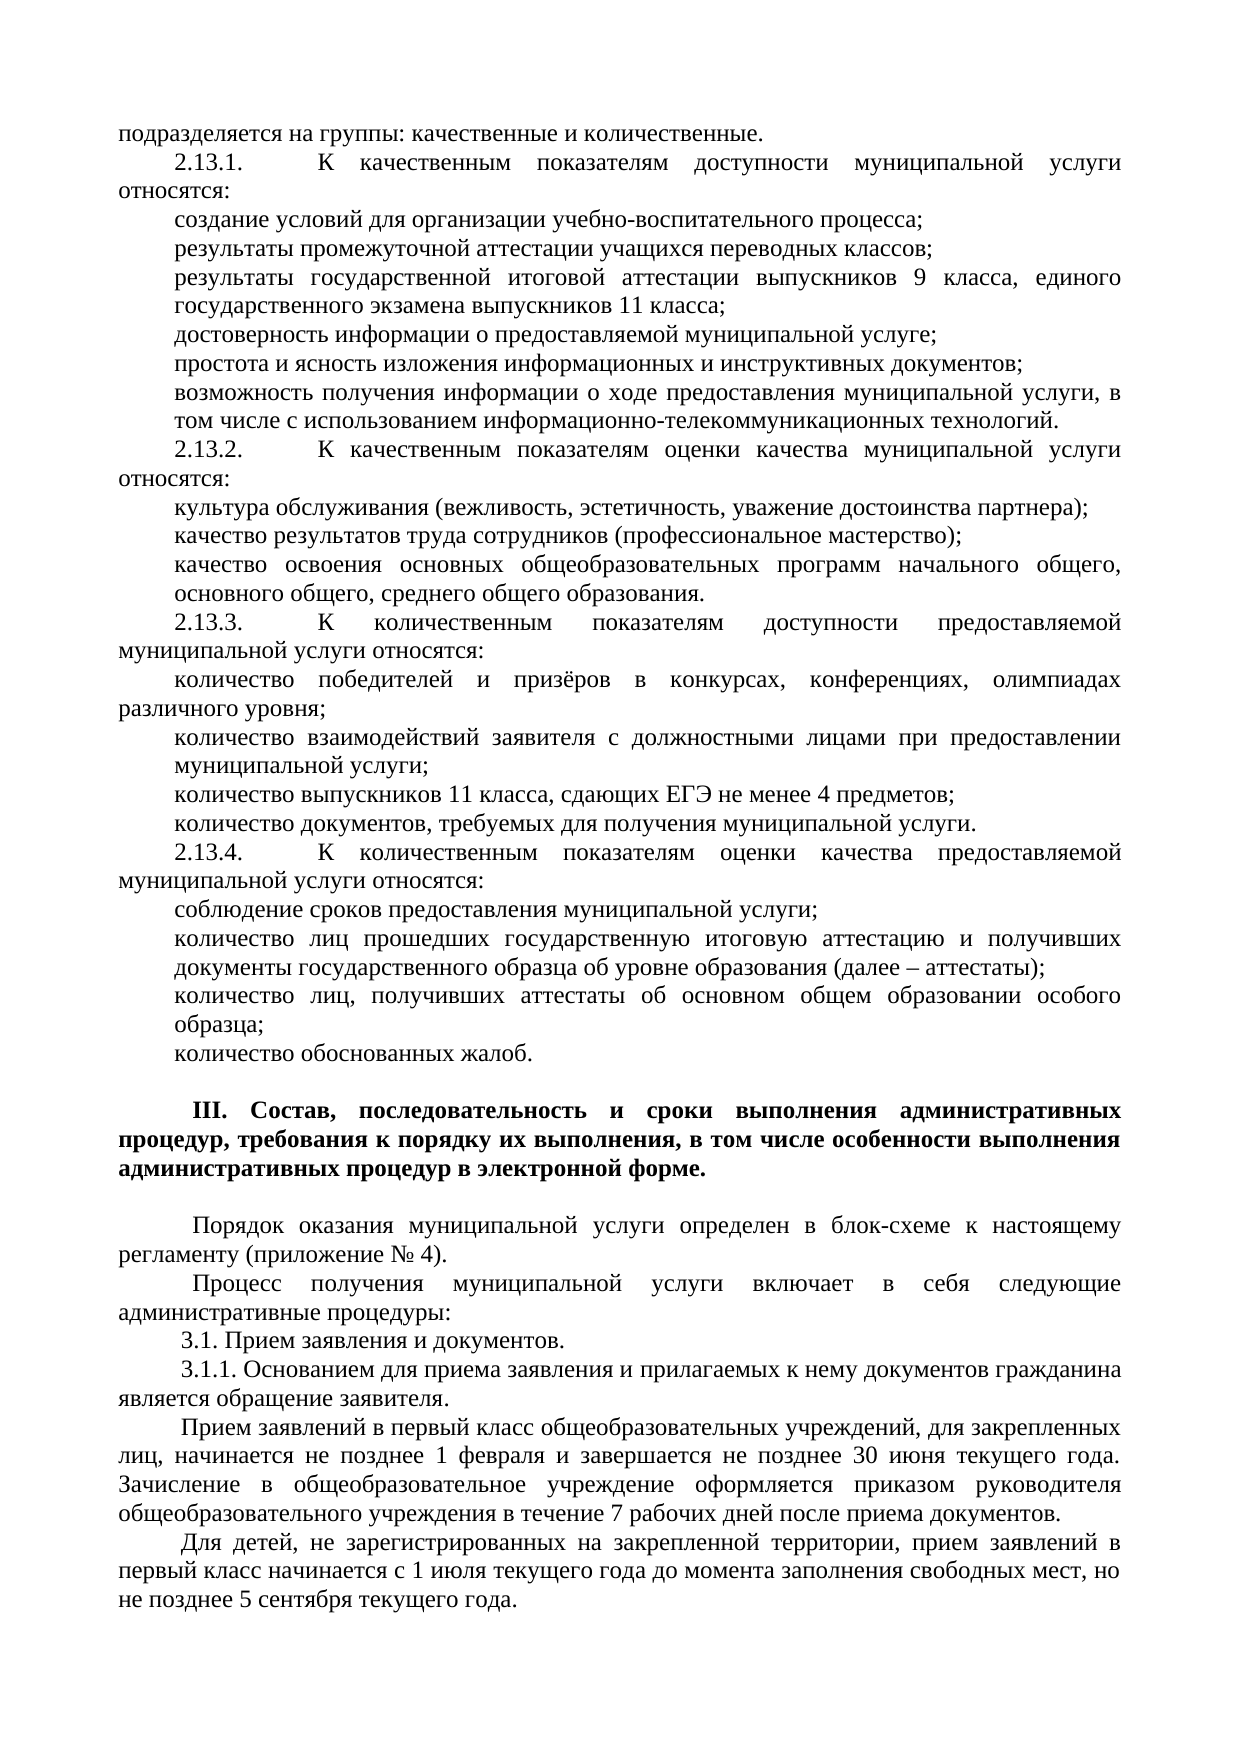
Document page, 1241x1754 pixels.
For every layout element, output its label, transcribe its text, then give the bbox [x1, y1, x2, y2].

text Порядок оказания муниципальной услуги определен в блок-схеме к настоящему регламенту (приложение № 4). [118, 1211, 1122, 1268]
text Для детей, не зарегистрированных на закрепленной территории, прием заявлений в первый класс начинается с 1 июля текущего года до момента заполнения свободных мест, но не позднее 5 сентября текущего года. [118, 1527, 1122, 1613]
text простота и ясность изложения информационных и инструктивных документов; [174, 348, 1122, 377]
text создание условий для организации учебно-воспитательного процесса; [174, 204, 1122, 233]
text возможность получения информации о ходе предоставления муниципальной услуги, в том числе с использованием информационно-телекоммуникационных технологий. [174, 377, 1122, 434]
list К качественным показателям доступности муниципальной услуги относятся: [118, 147, 1122, 204]
text результаты государственной итоговой аттестации выпускников 9 класса, единого государственного экзамена выпускников 11 класса; [174, 262, 1122, 319]
text качество освоения основных общеобразовательных программ начального общего, основного общего, среднего общего образования. [174, 549, 1122, 607]
text количество выпускников 11 класса, сдающих ЕГЭ не менее 4 предметов; [118, 779, 1122, 808]
text соблюдение сроков предоставления муниципальной услуги; [174, 894, 1122, 923]
text культура обслуживания (вежливость, эстетичность, уважение достоинства партнера); [174, 492, 1122, 521]
text количество лиц прошедших государственную итоговую аттестацию и получивших документы государственного образца об уровне образования (далее – аттестаты); [174, 923, 1122, 981]
text 3.1. Прием заявления и документов. [181, 1326, 1122, 1354]
text Прием заявлений в первый класс общеобразовательных учреждений, для закрепленных лиц, начинается не позднее 1 февраля и завершается не позднее 30 июня текущего года. Зачисление в общеобразовательное учреждение оформляется приказом руководителя общеобразовательного учреждения в течение 7 рабочих дней после приема документов. [118, 1412, 1122, 1527]
text качество результатов труда сотрудников (профессиональное мастерство); [174, 521, 1122, 549]
text достоверность информации о предоставляемой муниципальной услуге; [174, 319, 1122, 348]
text подразделяется на группы: качественные и количественные. [118, 118, 1122, 147]
list К качественным показателям оценки качества муниципальной услуги относятся: [118, 434, 1122, 492]
text количество обоснованных жалоб. [174, 1038, 1122, 1067]
text количество лиц, получивших аттестаты об основном общем образовании особого образца; [174, 981, 1122, 1038]
text количество взаимодействий заявителя с должностными лицами при предоставлении муниципальной услуги; [174, 722, 1122, 779]
text Процесс получения муниципальной услуги включает в себя следующие административные процедуры: [118, 1268, 1122, 1326]
text результаты промежуточной аттестации учащихся переводных классов; [174, 233, 1122, 262]
list К количественным показателям доступности предоставляемой муниципальной услуги относятся: [118, 607, 1122, 664]
list К количественным показателям оценки качества предоставляемой муниципальной услуги относятся: [118, 837, 1122, 894]
text количество документов, требуемых для получения муниципальной услуги. [174, 808, 1122, 837]
text количество победителей и призёров в конкурсах, конференциях, олимпиадах различного уровня; [118, 664, 1122, 722]
text III. Состав, последовательность и сроки выполнения административных процедур, требования к порядку их выполнения, в том числе особенности выполнения административных процедур в электронной форме. [118, 1096, 1122, 1182]
text 3.1.1. Основанием для приема заявления и прилагаемых к нему документов гражданина является обращение заявителя. [118, 1354, 1122, 1412]
